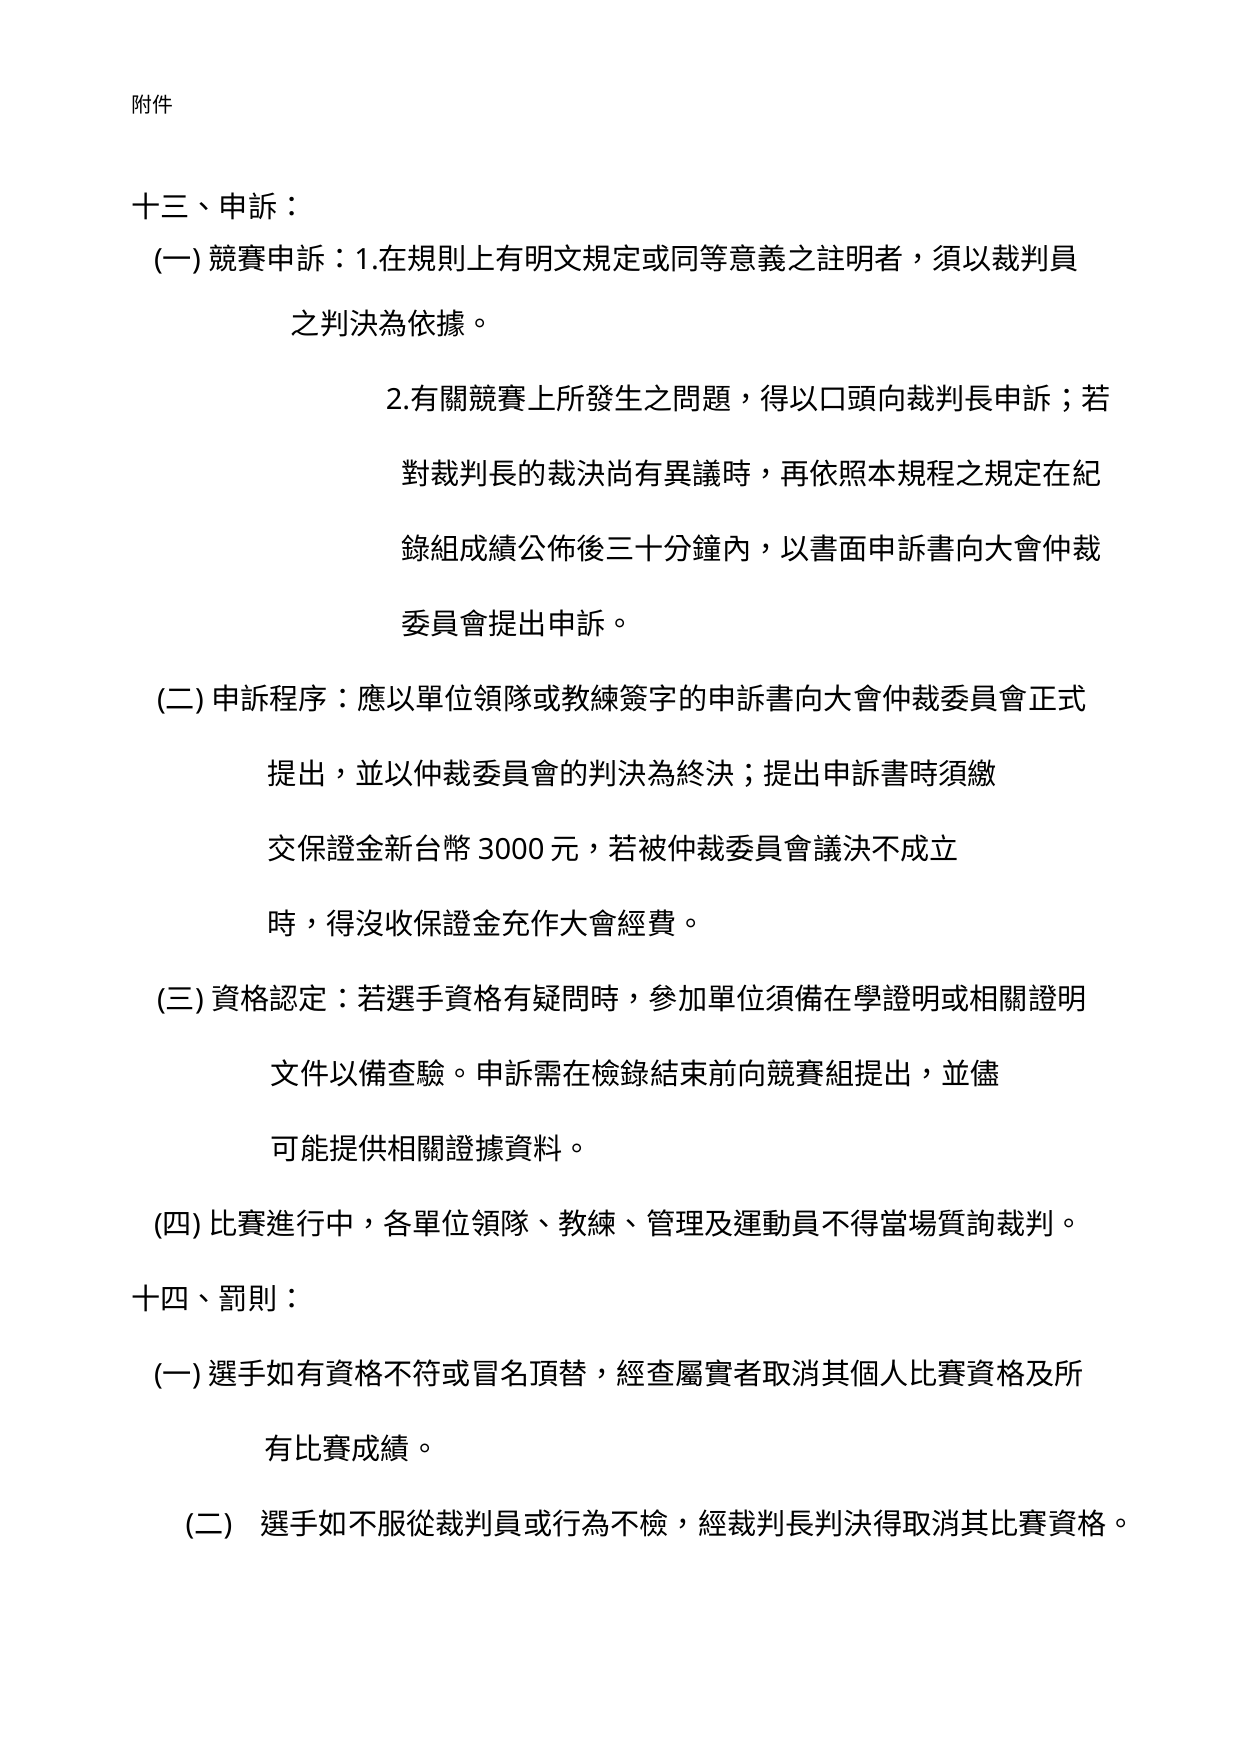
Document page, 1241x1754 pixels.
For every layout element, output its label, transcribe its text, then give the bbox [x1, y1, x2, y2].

text 提出，並以仲裁委員會的判決為終決；提出申訴書時須繳 [131, 728, 1152, 803]
text 2.有關競賽上所發生之問題，得以口頭向裁判長申訴；若 [378, 353, 1152, 428]
text (二) 申訴程序：應以單位領隊或教練簽字的申訴書向大會仲裁委員會正式 [142, 653, 1152, 728]
text 對裁判長的裁決尚有異議時，再依照本規程之規定在紀 [378, 428, 1152, 503]
text (一) 選手如有資格不符或冒名頂替，經查屬實者取消其個人比賽資格及所 [131, 1328, 1152, 1403]
text (一) 競賽申訴：1.在規則上有明文規定或同等意義之註明者，須以裁判員 [131, 236, 1152, 278]
text 文件以備查驗。申訴需在檢錄結束前向競賽組提出，並儘 [142, 1028, 1152, 1103]
text 交保證金新台幣3000元，若被仲裁委員會議決不成立 [131, 803, 1152, 878]
text 委員會提出申訴。 [378, 578, 1152, 653]
text 有比賽成績。 [264, 1403, 1152, 1478]
text 十四、罰則： [131, 1253, 1152, 1328]
text (四) 比賽進行中，各單位領隊、教練、管理及運動員不得當場質詢裁判。 [131, 1178, 1152, 1253]
text 時，得沒收保證金充作大會經費。 [131, 878, 1152, 953]
text 可能提供相關證據資料。 [142, 1103, 1152, 1178]
text (三) 資格認定：若選手資格有疑問時，參加單位須備在學證明或相關證明 [142, 953, 1152, 1028]
text 之判決為依據。 [131, 278, 1152, 353]
text 十三、申訴： [131, 161, 1152, 236]
text 錄組成績公佈後三十分鐘內，以書面申訴書向大會仲裁 [378, 503, 1152, 578]
list 選手如不服從裁判員或行為不檢，經裁判長判決得取消其比賽資格。 [185, 1478, 1152, 1553]
